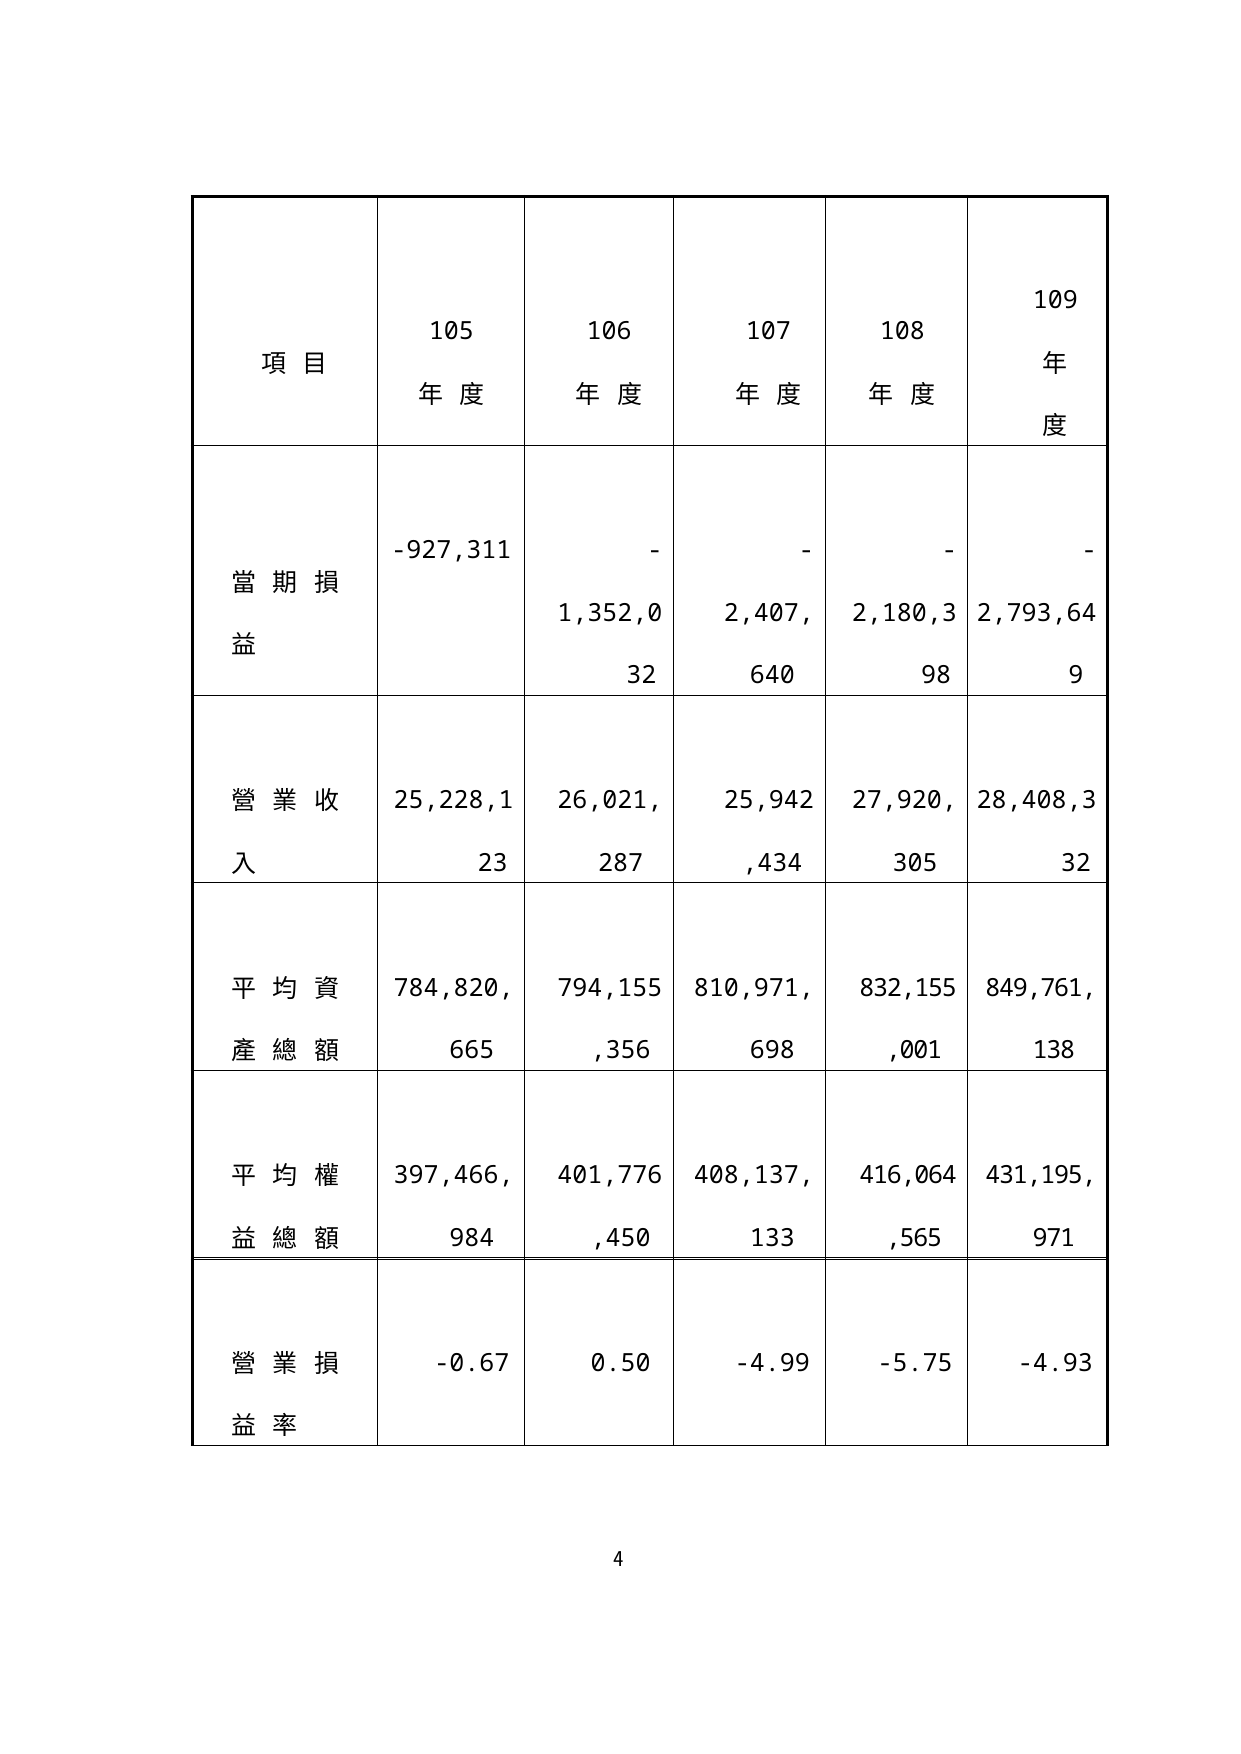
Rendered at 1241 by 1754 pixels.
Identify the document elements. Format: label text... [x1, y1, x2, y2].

table_cell -4.93 [968, 1260, 1106, 1445]
table_cell 832,155,001 [826, 883, 967, 1070]
table_cell -2,793,649 [968, 446, 1106, 695]
table_cell -2,407,640 [674, 446, 825, 695]
table_cell 平均資產總額 [194, 883, 377, 1070]
table_cell 28,408,332 [968, 696, 1106, 882]
table_cell -0.67 [378, 1260, 524, 1445]
table_cell -4.99 [674, 1260, 825, 1445]
table_cell 26,021,287 [525, 696, 673, 882]
table_cell 營業損益率 [194, 1260, 377, 1445]
table_cell 794,155,356 [525, 883, 673, 1070]
table_header 105年度 [378, 198, 524, 445]
table_header 項目 [194, 198, 377, 445]
table_cell 25,228,123 [378, 696, 524, 882]
table_cell 平均權益總額 [194, 1071, 377, 1257]
table_cell 當期損益 [194, 446, 377, 695]
table_cell -2,180,398 [826, 446, 967, 695]
table_cell 397,466,984 [378, 1071, 524, 1257]
table_cell 401,776,450 [525, 1071, 673, 1257]
table_cell 25,942,434 [674, 696, 825, 882]
table_header 108年度 [826, 198, 967, 445]
table_cell 784,820,665 [378, 883, 524, 1070]
table_cell 27,920,305 [826, 696, 967, 882]
table_cell 810,971,698 [674, 883, 825, 1070]
table_cell 431,195,971 [968, 1071, 1106, 1257]
table_header 107年度 [674, 198, 825, 445]
table_cell 849,761,138 [968, 883, 1106, 1070]
table_cell 408,137,133 [674, 1071, 825, 1257]
table_cell -1,352,032 [525, 446, 673, 695]
table_cell 營業收入 [194, 696, 377, 882]
table_header 106年度 [525, 198, 673, 445]
table_header 109年度 [968, 198, 1106, 445]
table_cell -927,311 [378, 446, 524, 695]
table_cell 0.50 [525, 1260, 673, 1445]
table_cell -5.75 [826, 1260, 967, 1445]
table_cell 416,064,565 [826, 1071, 967, 1257]
